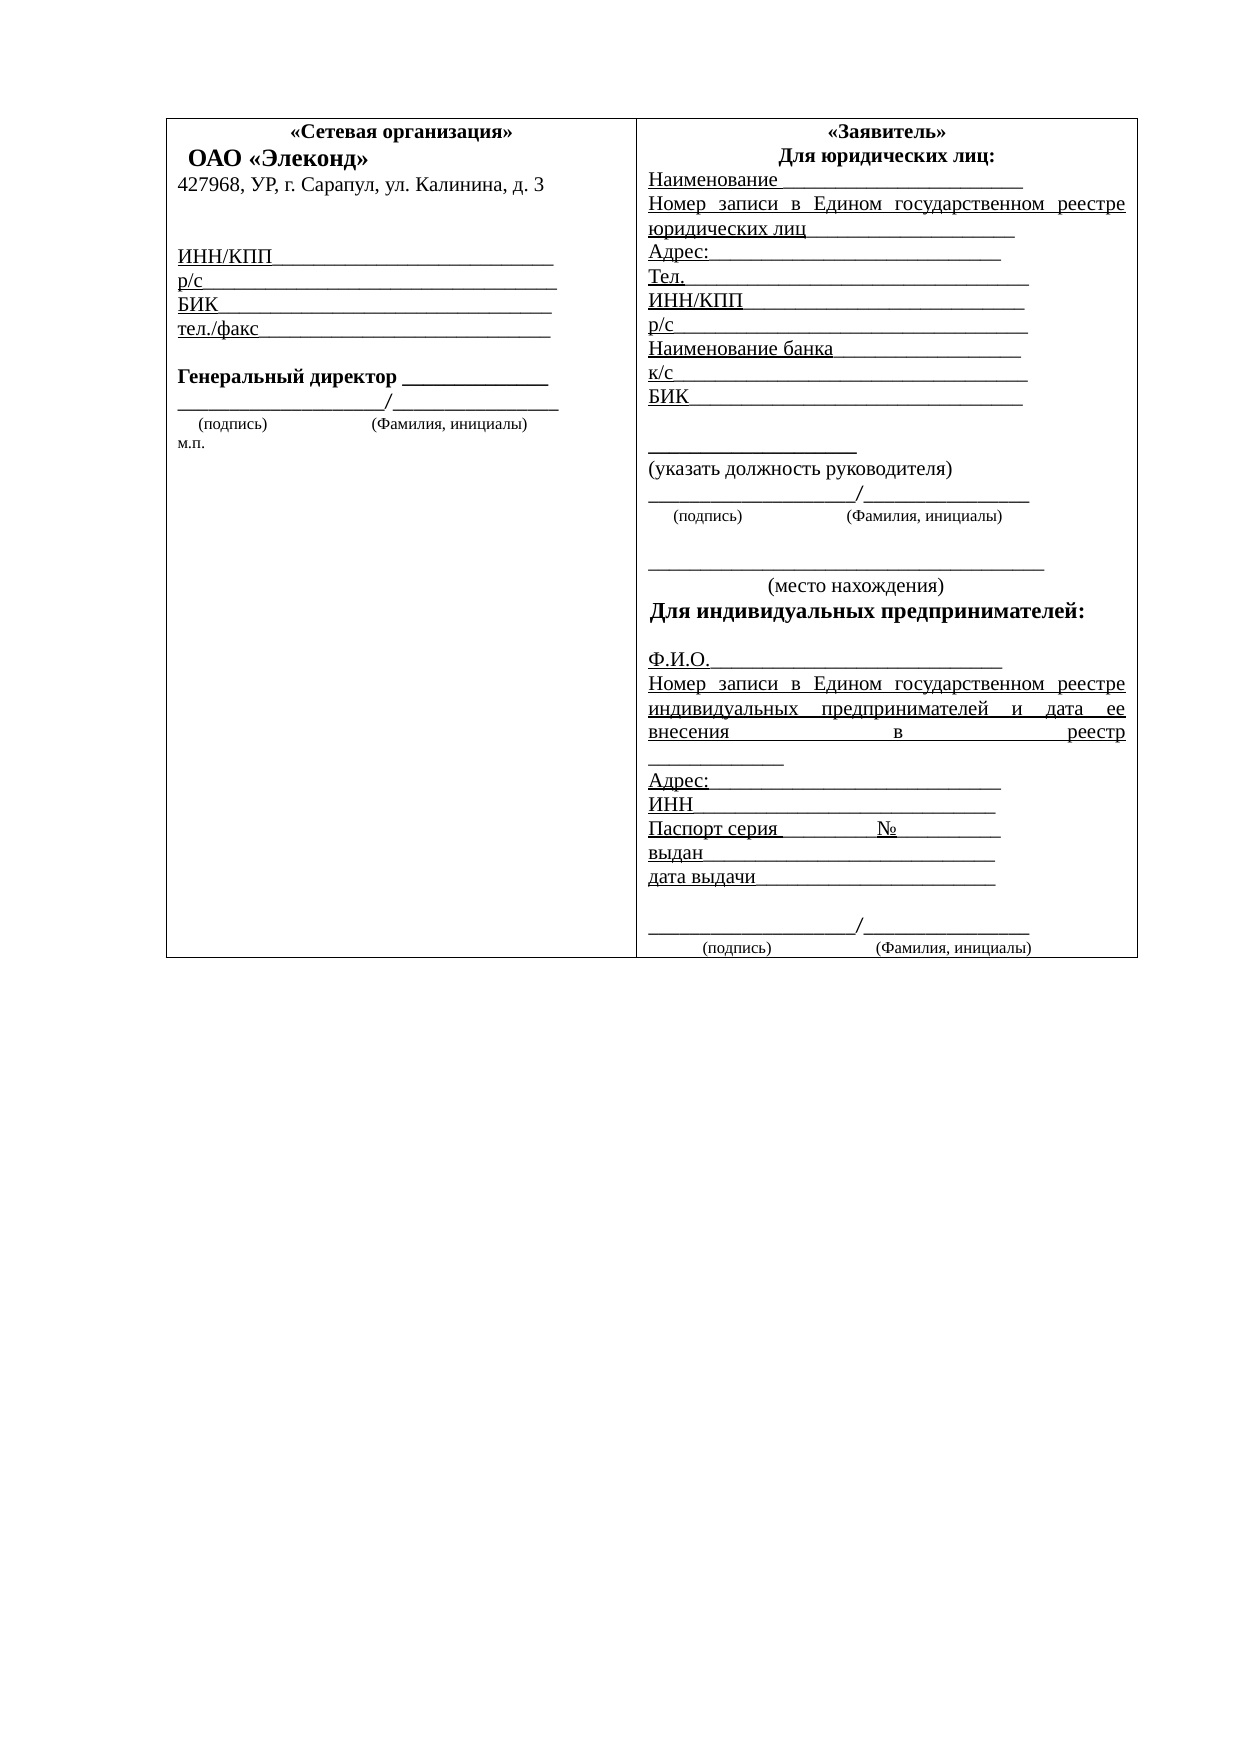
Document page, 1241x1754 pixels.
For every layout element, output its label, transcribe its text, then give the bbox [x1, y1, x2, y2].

table_header «Заявитель» Для юридических лиц: Наименование _______________________ Номер записи в Едином государственном реестре юридических лиц____________________ Адрес:____________________________ Тел._________________________________ ИНН/КПП___________________________ р/с__________________________________ Наименование банка__________________ к/с__________________________________ БИК________________________________ ____________________ (указать должность руководителя) ____________________/________________ (подпись) (Фамилия, инициалы) ______________________________________ (место нахождения) Для индивидуальных предпринимателей: Ф.И.О.____________________________ Номер записи в Едином государственном реестре индивидуальных предпринимателей и дата ее внесения в реестр _____________ Адрес:____________________________ ИНН_____________________________ Паспорт серия _________№__________ выдан____________________________ дата выдачи_______________________ ____________________/________________ (подпись) (Фамилия, инициалы) [637, 119, 1137, 957]
table_header «Сетевая организация» ОАО «Элеконд» 427968, УР, г. Сарапул, ул. Калинина, д. 3 ИНН/КПП___________________________ р/с__________________________________ БИК________________________________ тел./факс____________________________ Генеральный директор ______________ ____________________/________________ (подпись) (Фамилия, инициалы) м.п. [167, 119, 636, 957]
